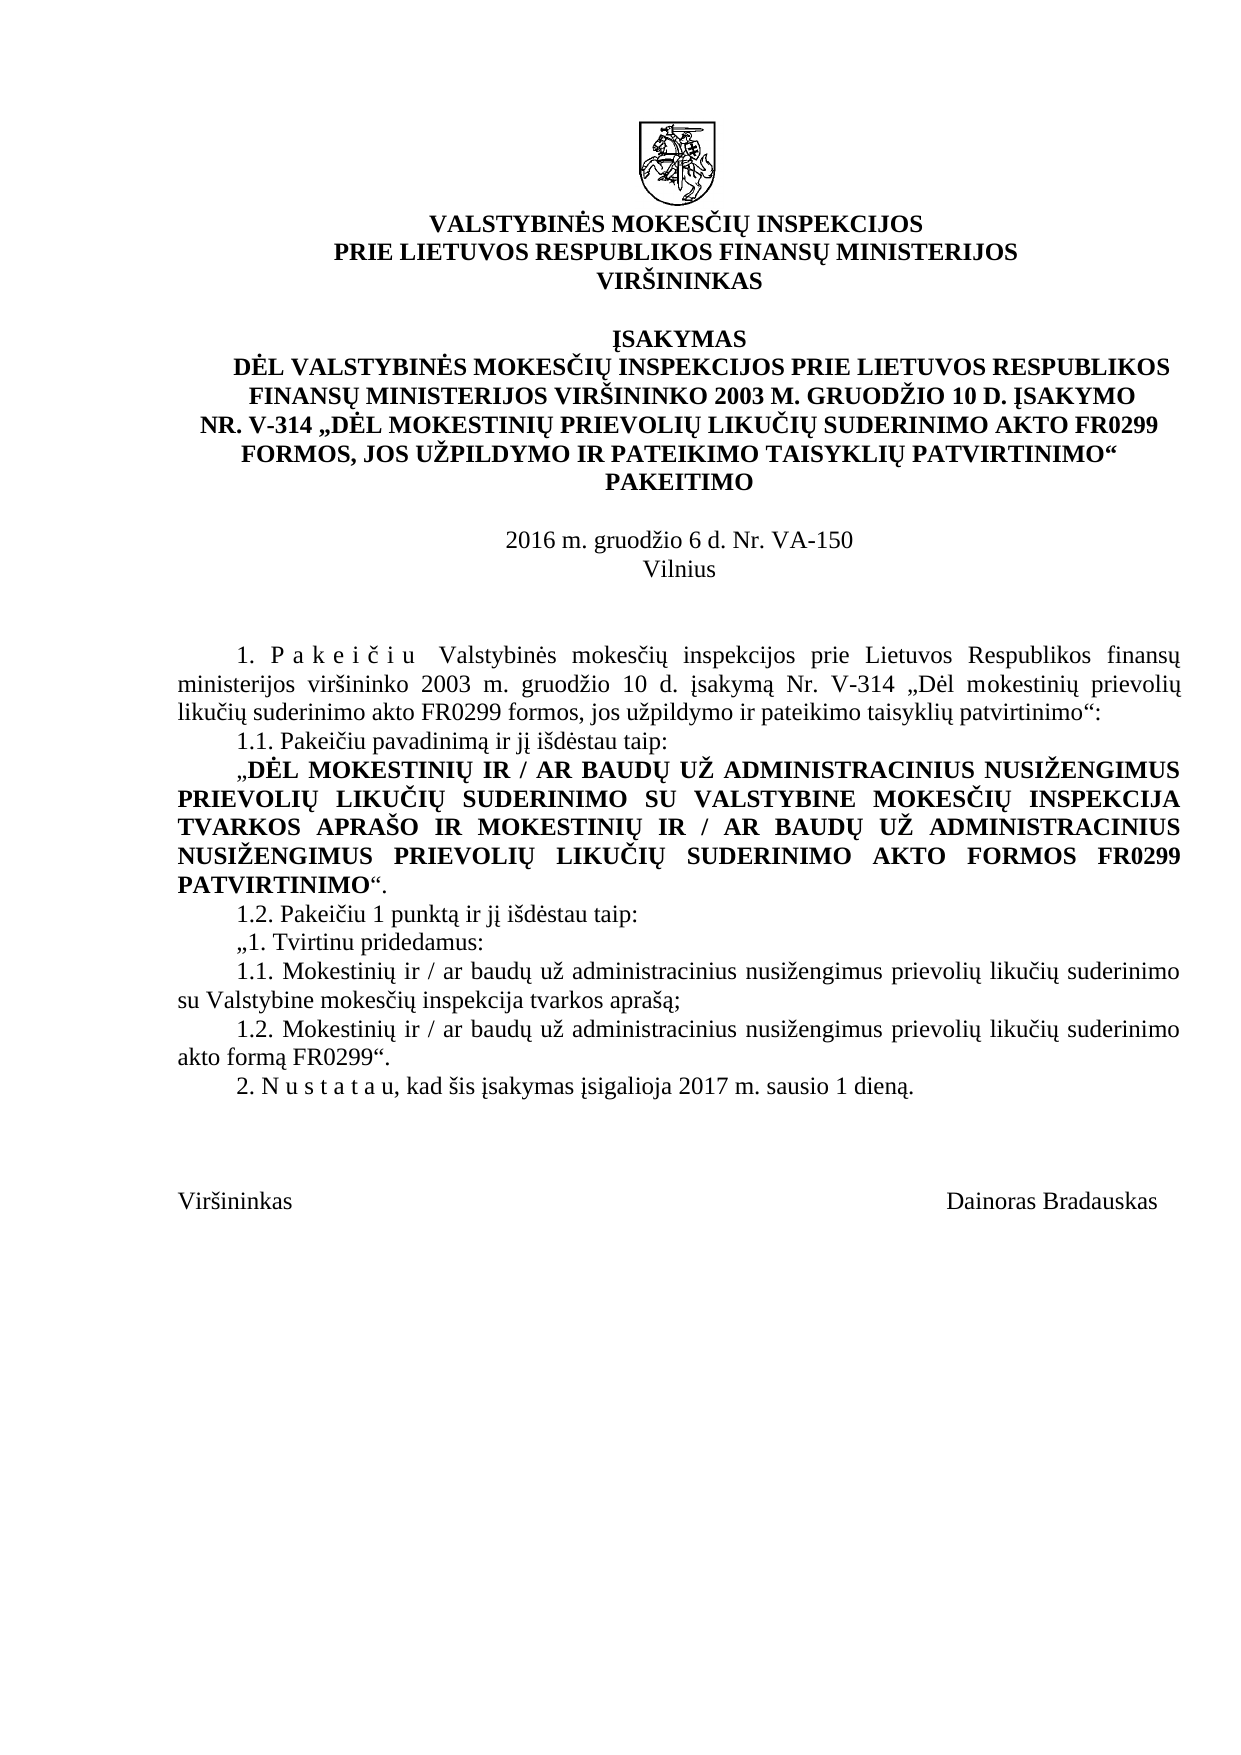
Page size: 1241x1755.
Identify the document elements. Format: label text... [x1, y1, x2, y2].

text 1.1. Mokestinių ir / ar baudų už administracinius nusižengimus prievolių likučių suderinimo su Valstybine mokesčių inspekcija tvarkos aprašą; [177, 956, 1181, 1014]
text FiNANSŲ MINISTERIJOS VIRŠININKO 2003 m. gruodžio 10 d. ĮSAKYMO [177, 381, 1181, 410]
text Vilnius [177, 554, 1181, 582]
text NR. V-314 „DĖL MOKESTINIŲ PRIEVOLIŲ LIKUČIŲ SUDERINIMO AKTO FR0299 FORMOS, jos UŽPILDYMO IR PATEIKIMO TAISYKLIŲ patvirtinimo“ [177, 410, 1181, 467]
text 2016 m. gruodžio 6 d. Nr. VA-150 [177, 525, 1181, 554]
text 2. N u s t a t a u, kad šis įsakymas įsigalioja 2017 m. sausio 1 dieną. [177, 1071, 1181, 1100]
text 1. Pakeičiu Valstybinės mokesčių inspekcijos prie Lietuvos Respublikos finansų ministerijos viršininko 2003 m. gruodžio 10 d. įsakymą Nr. V-314 „Dėl mokestinių prievolių likučių suderinimo akto FR0299 formos, jos užpildymo ir pateikimo taisyklių patvirtinimo“: [177, 640, 1181, 726]
text PAKEITIMO [177, 467, 1181, 496]
text 1.1. Pakeičiu pavadinimą ir jį išdėstau taip: [177, 726, 1181, 755]
text DĖL VALSTYBINĖS MOKESČIŲ INSPEKCIJOS PRIE LIETUVOS RESPUBLIKOS [177, 352, 1181, 381]
text ĮSAKYMAS [177, 324, 1181, 352]
text „DĖL MOKESTINIŲ IR / AR BAUDŲ UŽ ADMINISTRACINIUS NUSIŽENGIMUS PRIEVOLIŲ LIKUČIŲ SUDERINIMO SU VALSTYBINE MOKESČIŲ INSPEKCIJA TVARKOS APRAŠO IR MOKESTINIŲ IR / AR BAUDŲ UŽ ADMINISTRACINIUS NUSIŽENGIMUS PRIEVOLIŲ LIKUČIŲ SUDERINIMO AKTO FORMOS FR0299 PATVIRTINIMO“. [177, 755, 1181, 899]
text 1.2. Pakeičiu 1 punktą ir jį išdėstau taip: [177, 899, 1181, 927]
text „1. Tvirtinu pridedamus: [177, 927, 1181, 956]
text VALSTYBINĖS MOKESČIŲ INSPEKCIJOS PRIE LIETUVOS RESPUBLIKOS FINANSŲ MINISTERIJOS VIRŠININKAS [177, 209, 1181, 295]
text 1.2. Mokestinių ir / ar baudų už administracinius nusižengimus prievolių likučių suderinimo akto formą FR0299“. [177, 1014, 1181, 1071]
text Viršininkas Dainoras Bradauskas [177, 1186, 1181, 1215]
